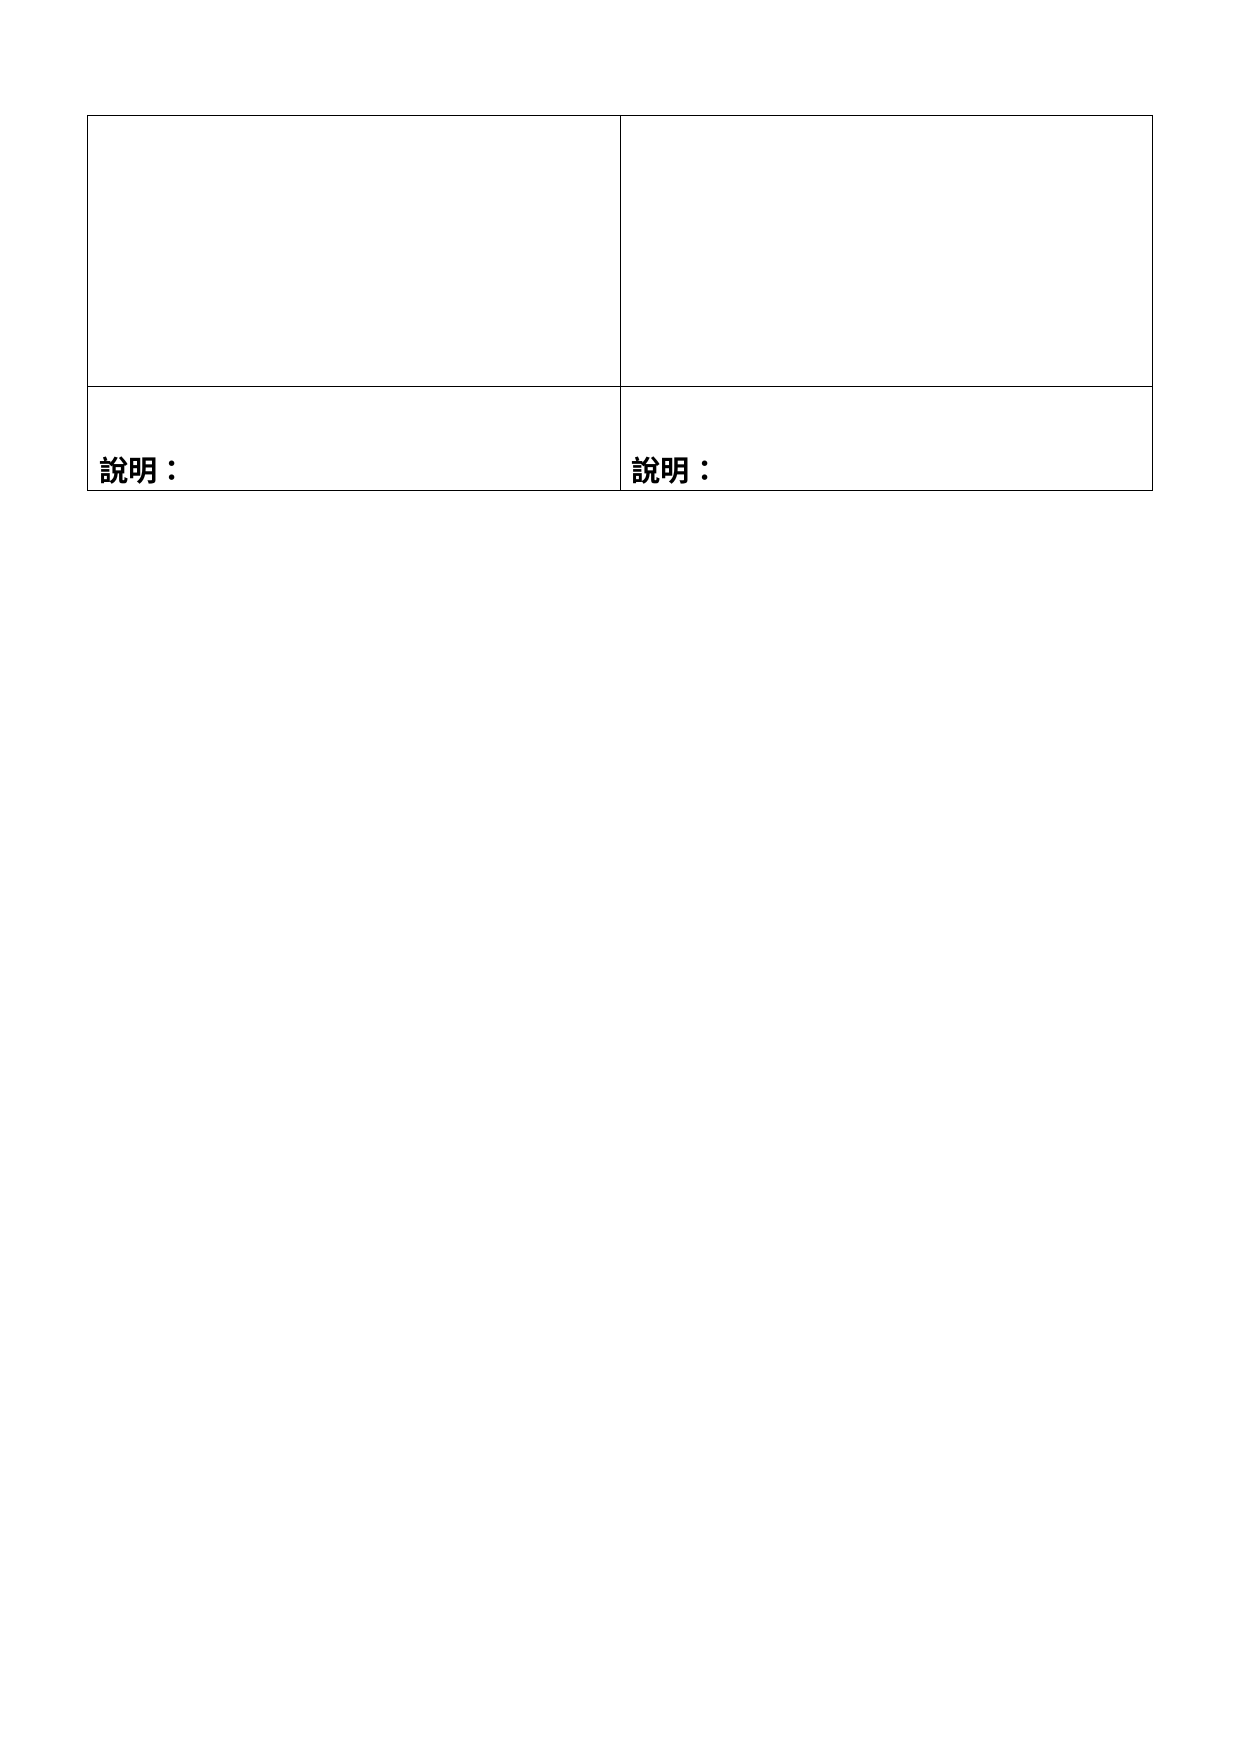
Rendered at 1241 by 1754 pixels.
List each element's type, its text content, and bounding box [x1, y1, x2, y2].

table_cell [621, 116, 1152, 386]
table_cell 說明： [88, 387, 620, 490]
table_cell 說明： [621, 387, 1152, 490]
table_cell [88, 116, 620, 386]
